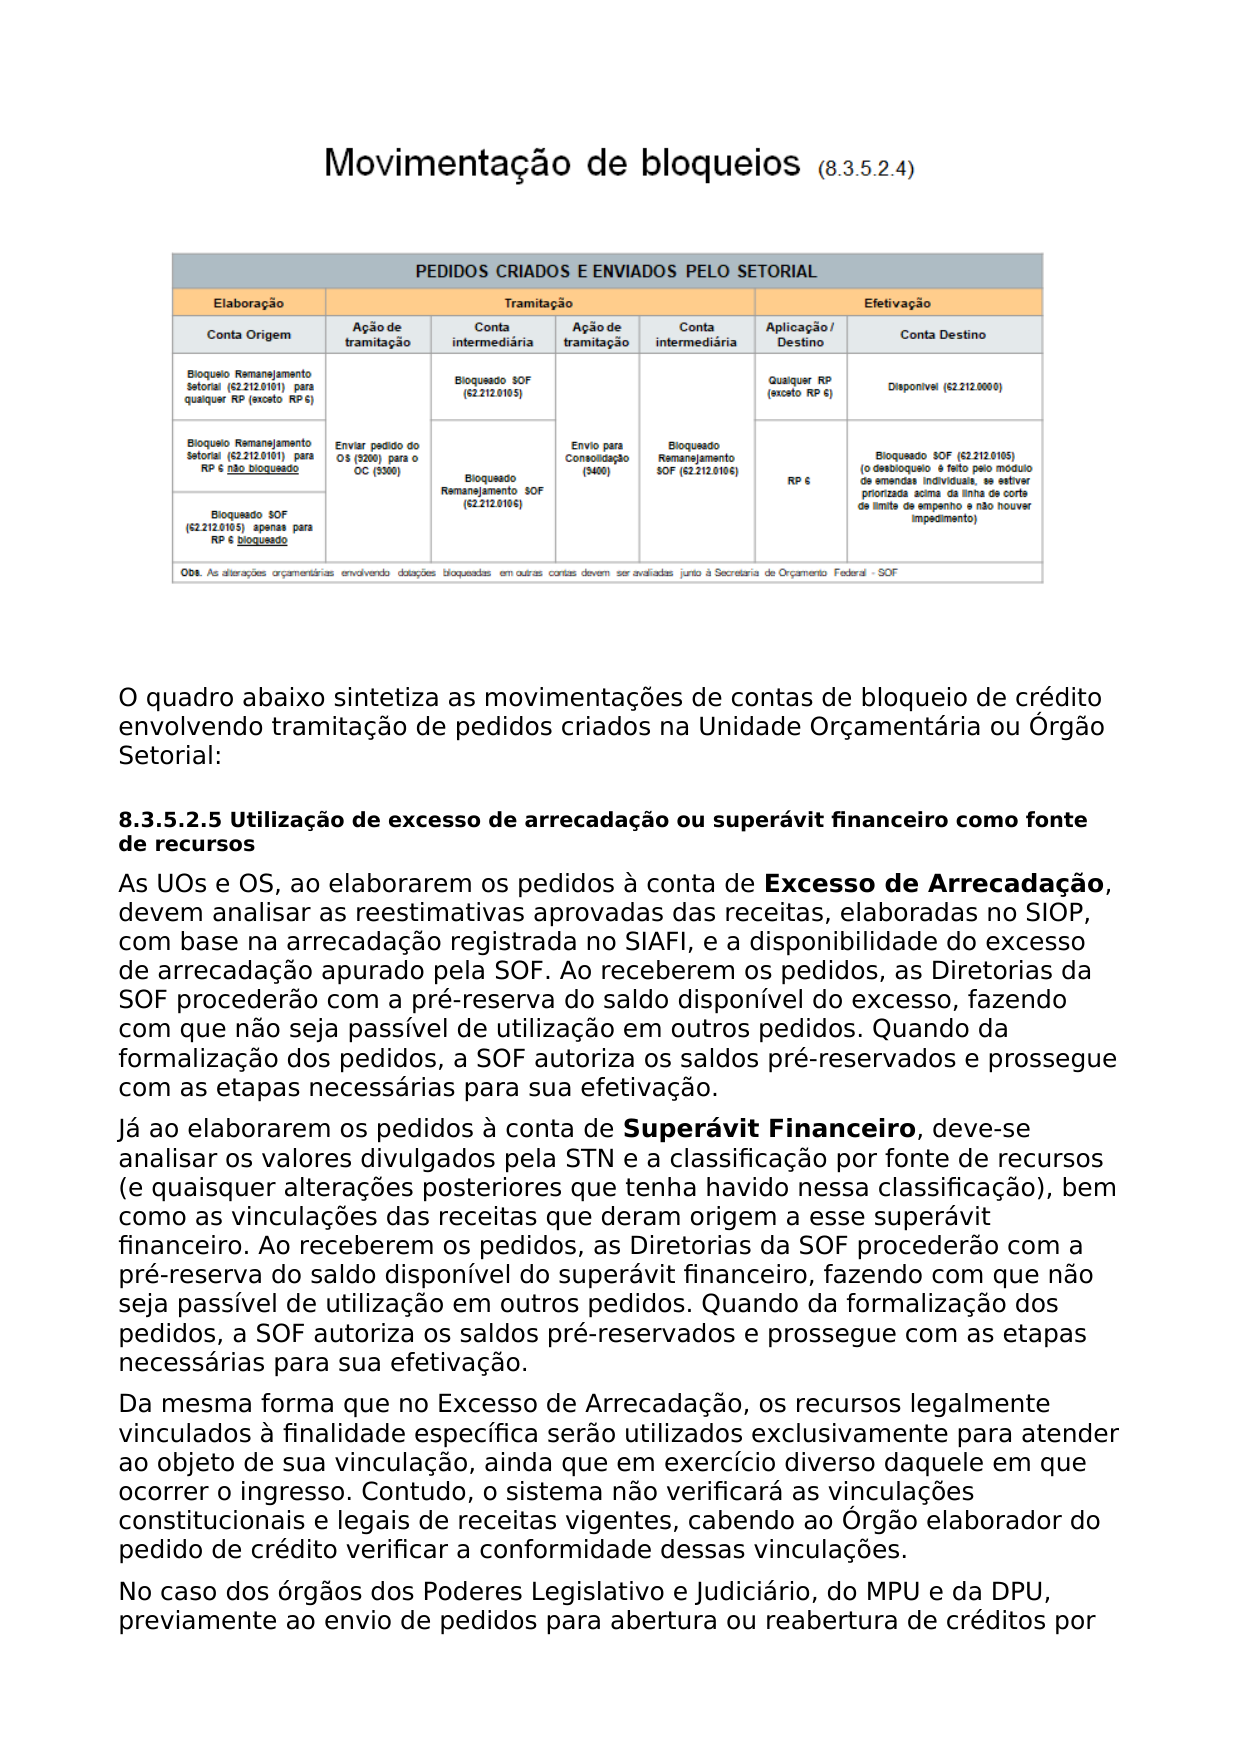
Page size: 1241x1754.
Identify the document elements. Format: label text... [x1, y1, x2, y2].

text No caso dos órgãos dos Poderes Legislativo e Judiciário, do MPU e da DPU, previamente ao envio de pedidos para abertura ou reabertura de créditos por [118, 1577, 1122, 1636]
subtitle 8.3.5.2.5 Utilização de excesso de arrecadação ou superávit financeiro como fonte de recursos [118, 808, 1122, 856]
text O quadro abaixo sintetiza as movimentações de contas de bloqueio de crédito envolvendo tramitação de pedidos criados na Unidade Orçamentária ou Órgão Setorial: [118, 683, 1122, 770]
text Da mesma forma que no Excesso de Arrecadação, os recursos legalmente vinculados à finalidade específica serão utilizados exclusivamente para atender ao objeto de sua vinculação, ainda que em exercício diverso daquele em que ocorrer o ingresso. Contudo, o sistema não verificará as vinculações constitucionais e legais de receitas vigentes, cabendo ao Órgão elaborador do pedido de crédito verificar a conformidade dessas vinculações. [118, 1390, 1122, 1565]
text Já ao elaborarem os pedidos à conta de Superávit Financeiro, deve-se analisar os valores divulgados pela STN e a classificação por fonte de recursos (e quaisquer alterações posteriores que tenha havido nessa classificação), bem como as vinculações das receitas que deram origem a esse superávit financeiro. Ao receberem os pedidos, as Diretorias da SOF procederão com a pré-reserva do saldo disponível do superávit financeiro, fazendo com que não seja passível de utilização em outros pedidos. Quando da formalização dos pedidos, a SOF autoriza os saldos pré-reservados e prossegue com as etapas necessárias para sua efetivação. [118, 1115, 1122, 1377]
picture [118, 118, 1123, 683]
text As UOs e OS, ao elaborarem os pedidos à conta de Excesso de Arrecadação, devem analisar as reestimativas aprovadas das receitas, elaboradas no SIOP, com base na arrecadação registrada no SIAFI, e a disponibilidade do excesso de arrecadação apurado pela SOF. Ao receberem os pedidos, as Diretorias da SOF procederão com a pré-reserva do saldo disponível do excesso, fazendo com que não seja passível de utilização em outros pedidos. Quando da formalização dos pedidos, a SOF autoriza os saldos pré-reservados e prossegue com as etapas necessárias para sua efetivação. [118, 869, 1122, 1102]
